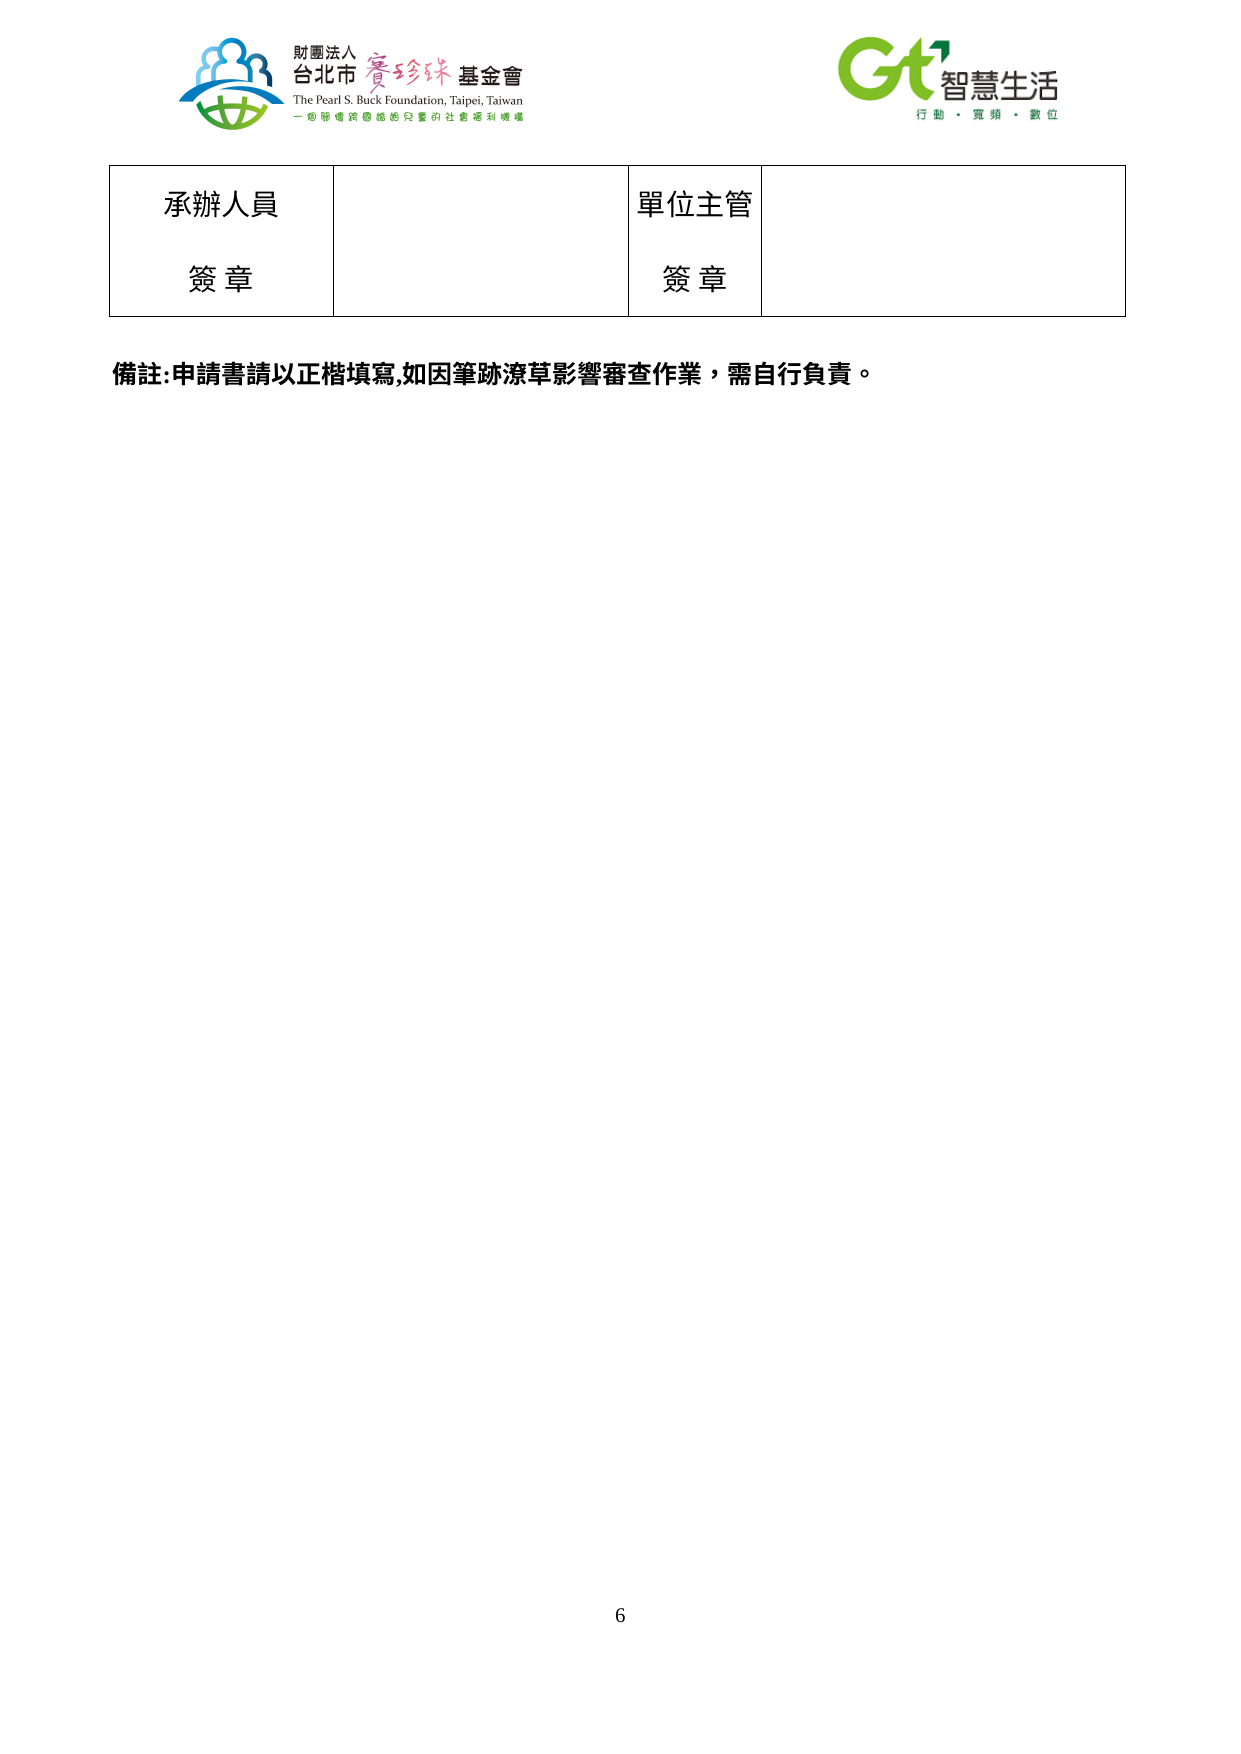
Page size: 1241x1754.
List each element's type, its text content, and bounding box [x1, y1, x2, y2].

picture [830, 19, 1071, 145]
table_cell 單位主管 簽 章 [629, 166, 761, 316]
table_cell [334, 166, 628, 316]
text 備註:申請書請以正楷填寫,如因筆跡潦草影響審查作業，需自行負責。 [112, 354, 1128, 392]
table_cell 承辦人員 簽 章 [110, 166, 333, 316]
picture [172, 34, 532, 135]
table_cell [762, 166, 1125, 316]
